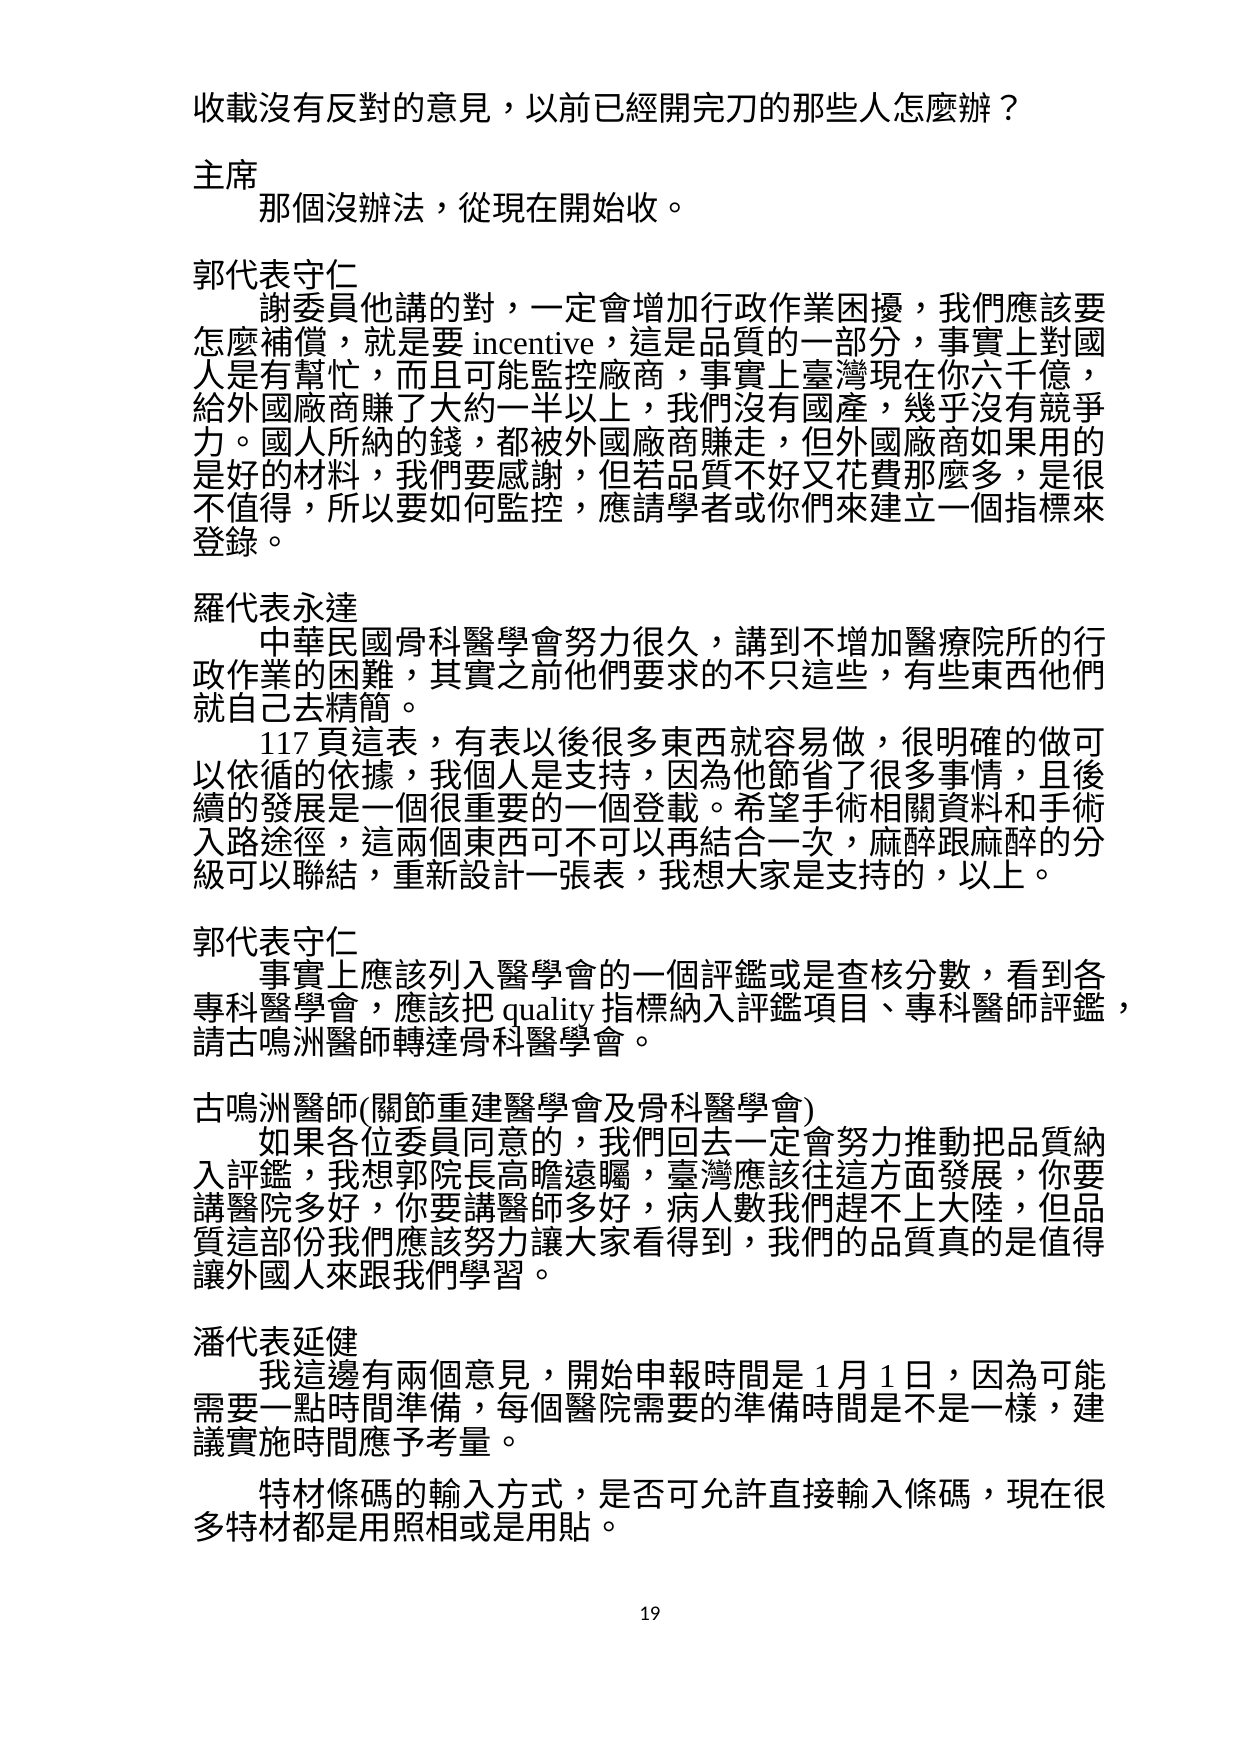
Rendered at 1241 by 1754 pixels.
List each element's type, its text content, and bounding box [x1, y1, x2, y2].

text 主席 [192, 161, 1107, 194]
text 117頁這表，有表以後很多東西就容易做，很明確的做可以依循的依據，我個人是支持，因為他節省了很多事情，且後續的發展是一個很重要的一個登載。希望手術相關資料和手術入路途徑，這兩個東西可不可以再結合一次，麻醉跟麻醉的分級可以聯結，重新設計一張表，我想大家是支持的，以上。 [192, 727, 1107, 894]
text 收載沒有反對的意見，以前已經開完刀的那些人怎麼辦？ [192, 94, 1107, 127]
text 事實上應該列入醫學會的一個評鑑或是查核分數，看到各專科醫學會，應該把quality指標納入評鑑項目、專科醫師評鑑，請古鳴洲醫師轉達骨科醫學會。 [192, 961, 1107, 1061]
text 我這邊有兩個意見，開始申報時間是1月1日，因為可能需要一點時間準備，每個醫院需要的準備時間是不是一樣，建議實施時間應予考量。 [192, 1361, 1107, 1461]
text 那個沒辦法，從現在開始收。 [192, 194, 1107, 227]
text 郭代表守仁 [192, 261, 1107, 294]
text 郭代表守仁 [192, 927, 1107, 961]
text 特材條碼的輸入方式，是否可允許直接輸入條碼，現在很多特材都是用照相或是用貼。 [192, 1479, 1107, 1546]
text 潘代表延健 [192, 1327, 1107, 1361]
text 如果各位委員同意的，我們回去一定會努力推動把品質納入評鑑，我想郭院長高瞻遠矚，臺灣應該往這方面發展，你要講醫院多好，你要講醫師多好，病人數我們趕不上大陸，但品質這部份我們應該努力讓大家看得到，我們的品質真的是值得讓外國人來跟我們學習。 [192, 1127, 1107, 1294]
text 謝委員他講的對，一定會增加行政作業困擾，我們應該要怎麼補償，就是要incentive，這是品質的一部分，事實上對國人是有幫忙，而且可能監控廠商，事實上臺灣現在你六千億，給外國廠商賺了大約一半以上，我們沒有國產，幾乎沒有競爭力。國人所納的錢，都被外國廠商賺走，但外國廠商如果用的是好的材料，我們要感謝，但若品質不好又花費那麼多，是很不值得，所以要如何監控，應請學者或你們來建立一個指標來登錄。 [192, 294, 1107, 561]
text 中華民國骨科醫學會努力很久，講到不增加醫療院所的行政作業的困難，其實之前他們要求的不只這些，有些東西他們就自己去精簡。 [192, 627, 1107, 727]
text 古鳴洲醫師(關節重建醫學會及骨科醫學會) [192, 1094, 1107, 1127]
text 羅代表永達 [192, 594, 1107, 627]
